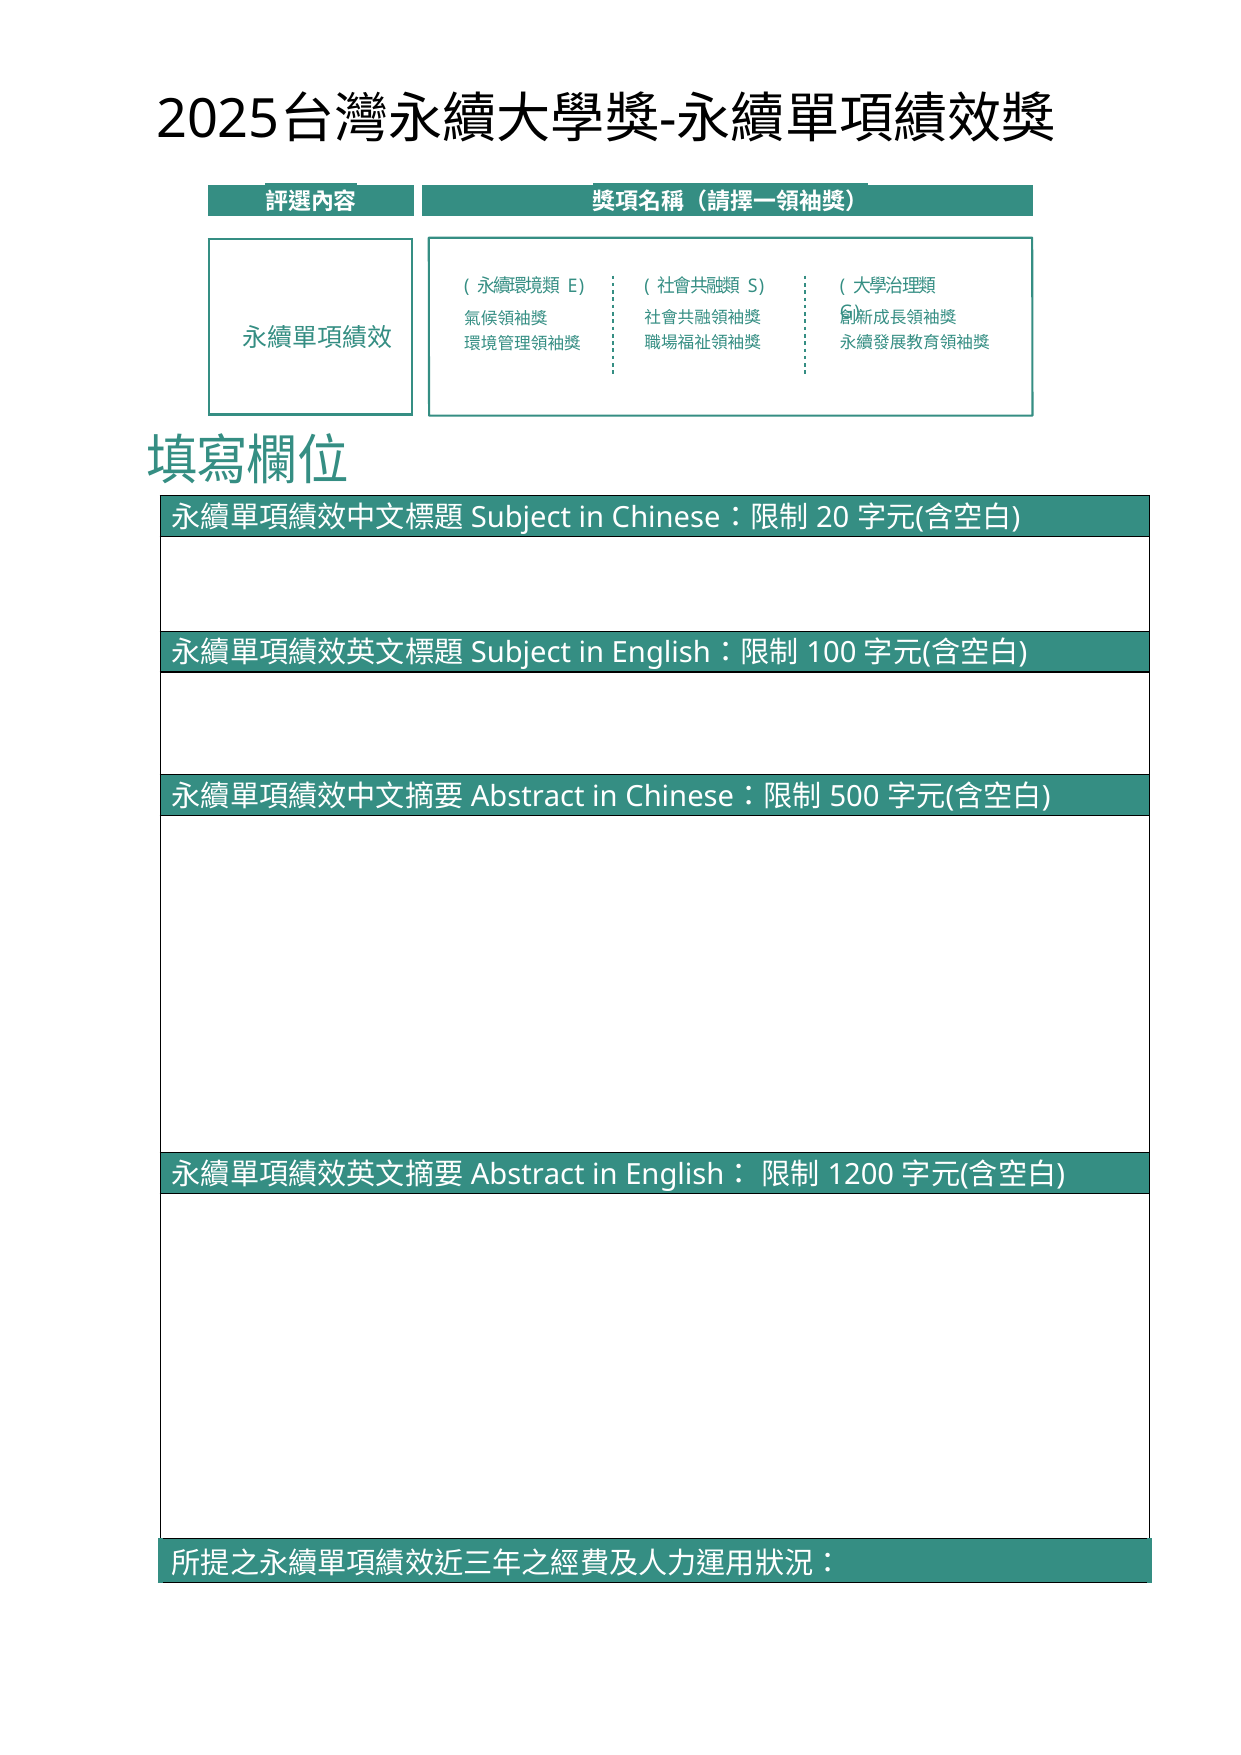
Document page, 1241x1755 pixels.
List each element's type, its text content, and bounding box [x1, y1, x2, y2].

text 永續單項績效 [242, 317, 411, 354]
text 填寫欄位 [146, 217, 1066, 495]
table_header 永續單項績效中文標題 Subject in Chinese：限制 20 字元(含空白) [161, 496, 1149, 536]
text 評選內容 獎項名稱（請擇一領袖獎） [208, 183, 1066, 216]
table_cell [161, 537, 1149, 631]
text 2025台灣永續大學獎-永續單項績效獎 [146, 75, 1066, 154]
table_cell 永續單項績效英文摘要 Abstract in English： 限制 1200 字元(含空白) [161, 1153, 1149, 1193]
table_cell [161, 816, 1149, 1152]
table_cell 永續單項績效中文摘要 Abstract in Chinese：限制 500 字元(含空白) [161, 775, 1149, 815]
table_cell [161, 1194, 1149, 1538]
table_cell 永續單項績效英文標題 Subject in English：限制 100 字元(含空白) [161, 632, 1149, 671]
table_cell 所提之永續單項績效近三年之經費及人力運用狀況： [163, 1539, 1147, 1582]
table_cell [161, 673, 1149, 774]
